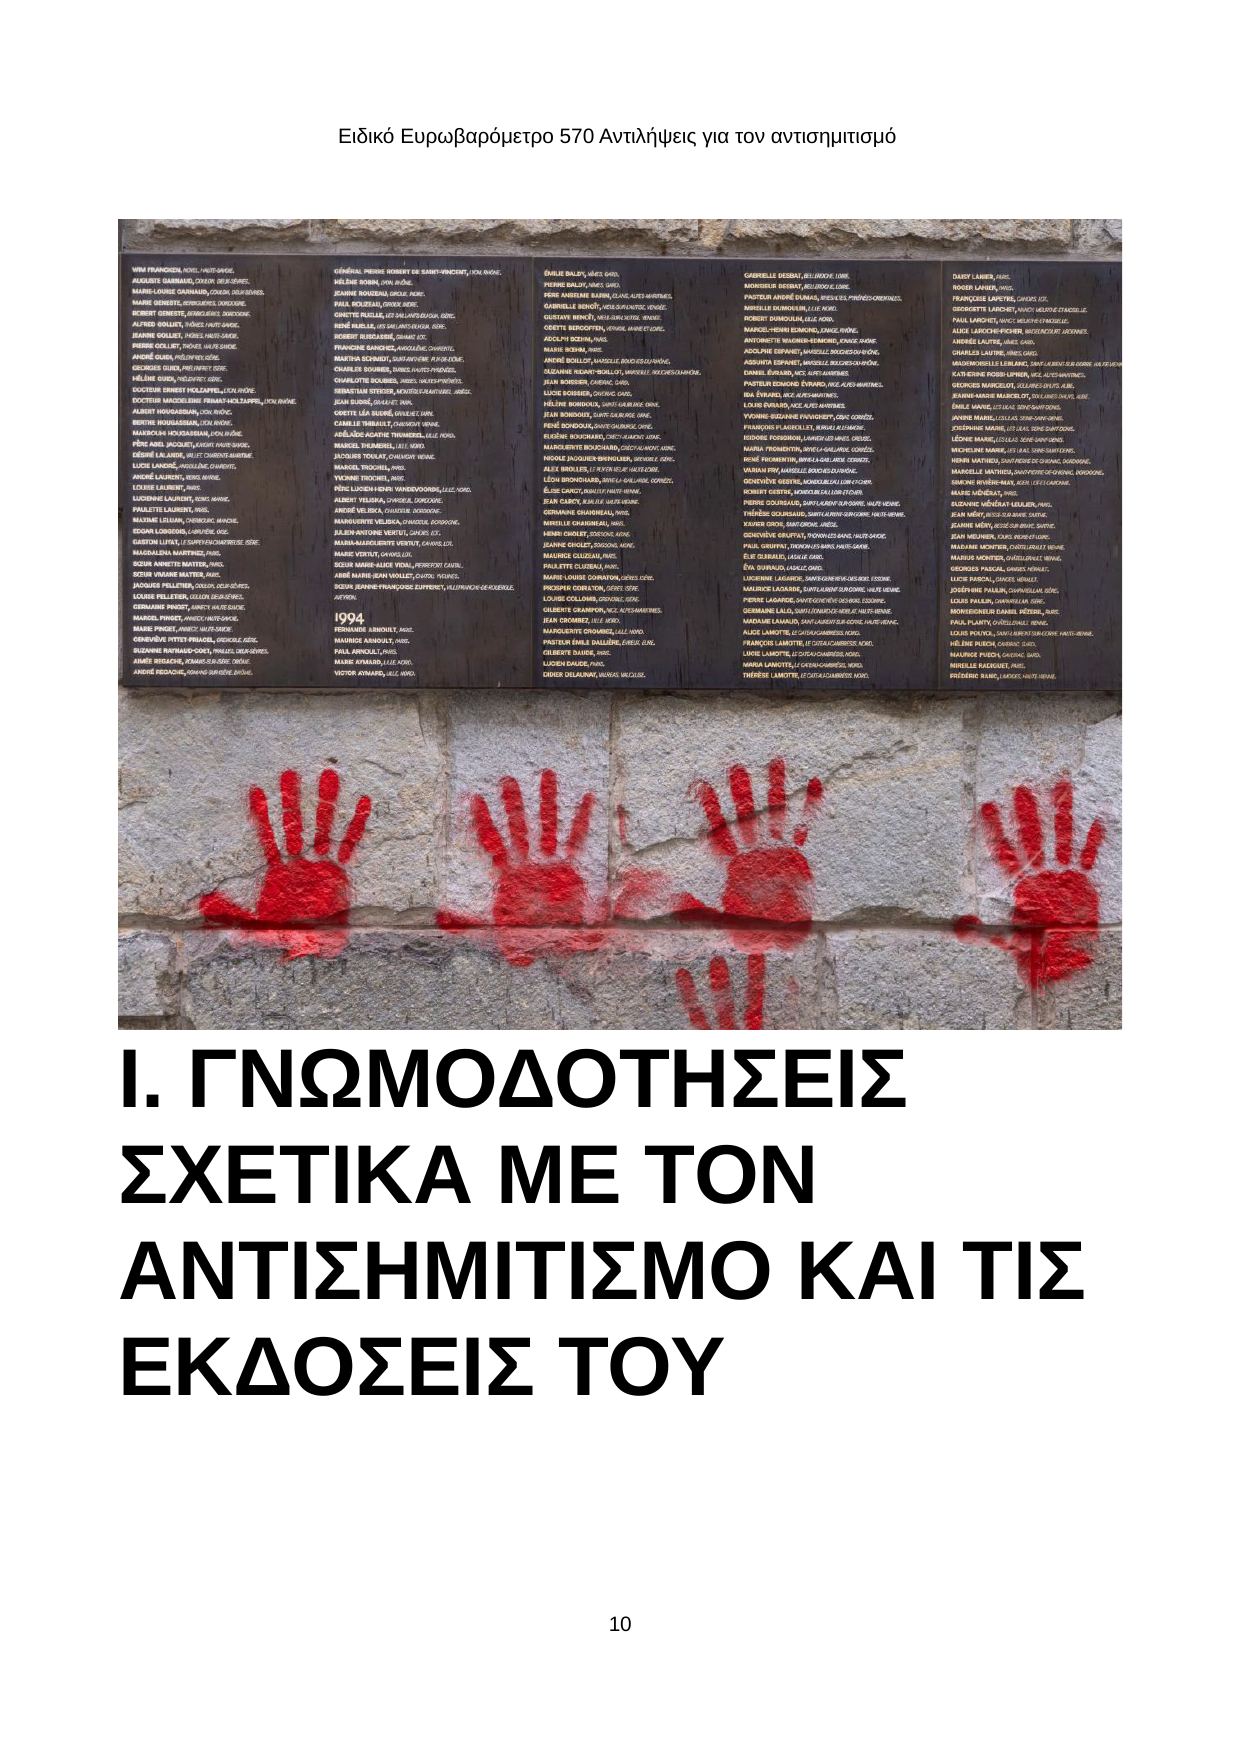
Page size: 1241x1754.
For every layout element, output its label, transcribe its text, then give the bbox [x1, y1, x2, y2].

picture [118, 219, 1123, 1030]
subtitle I. ΓΝΩΜΟΔΟΤΗΣΕΙΣ ΣΧΕΤΙΚΑ ΜΕ ΤΟΝ ΑΝΤΙΣΗΜΙΤΙΣΜΟ ΚΑΙ ΤΙΣ ΕΚΔΟΣΕΙΣ ΤΟΥ [118, 1030, 1122, 1413]
